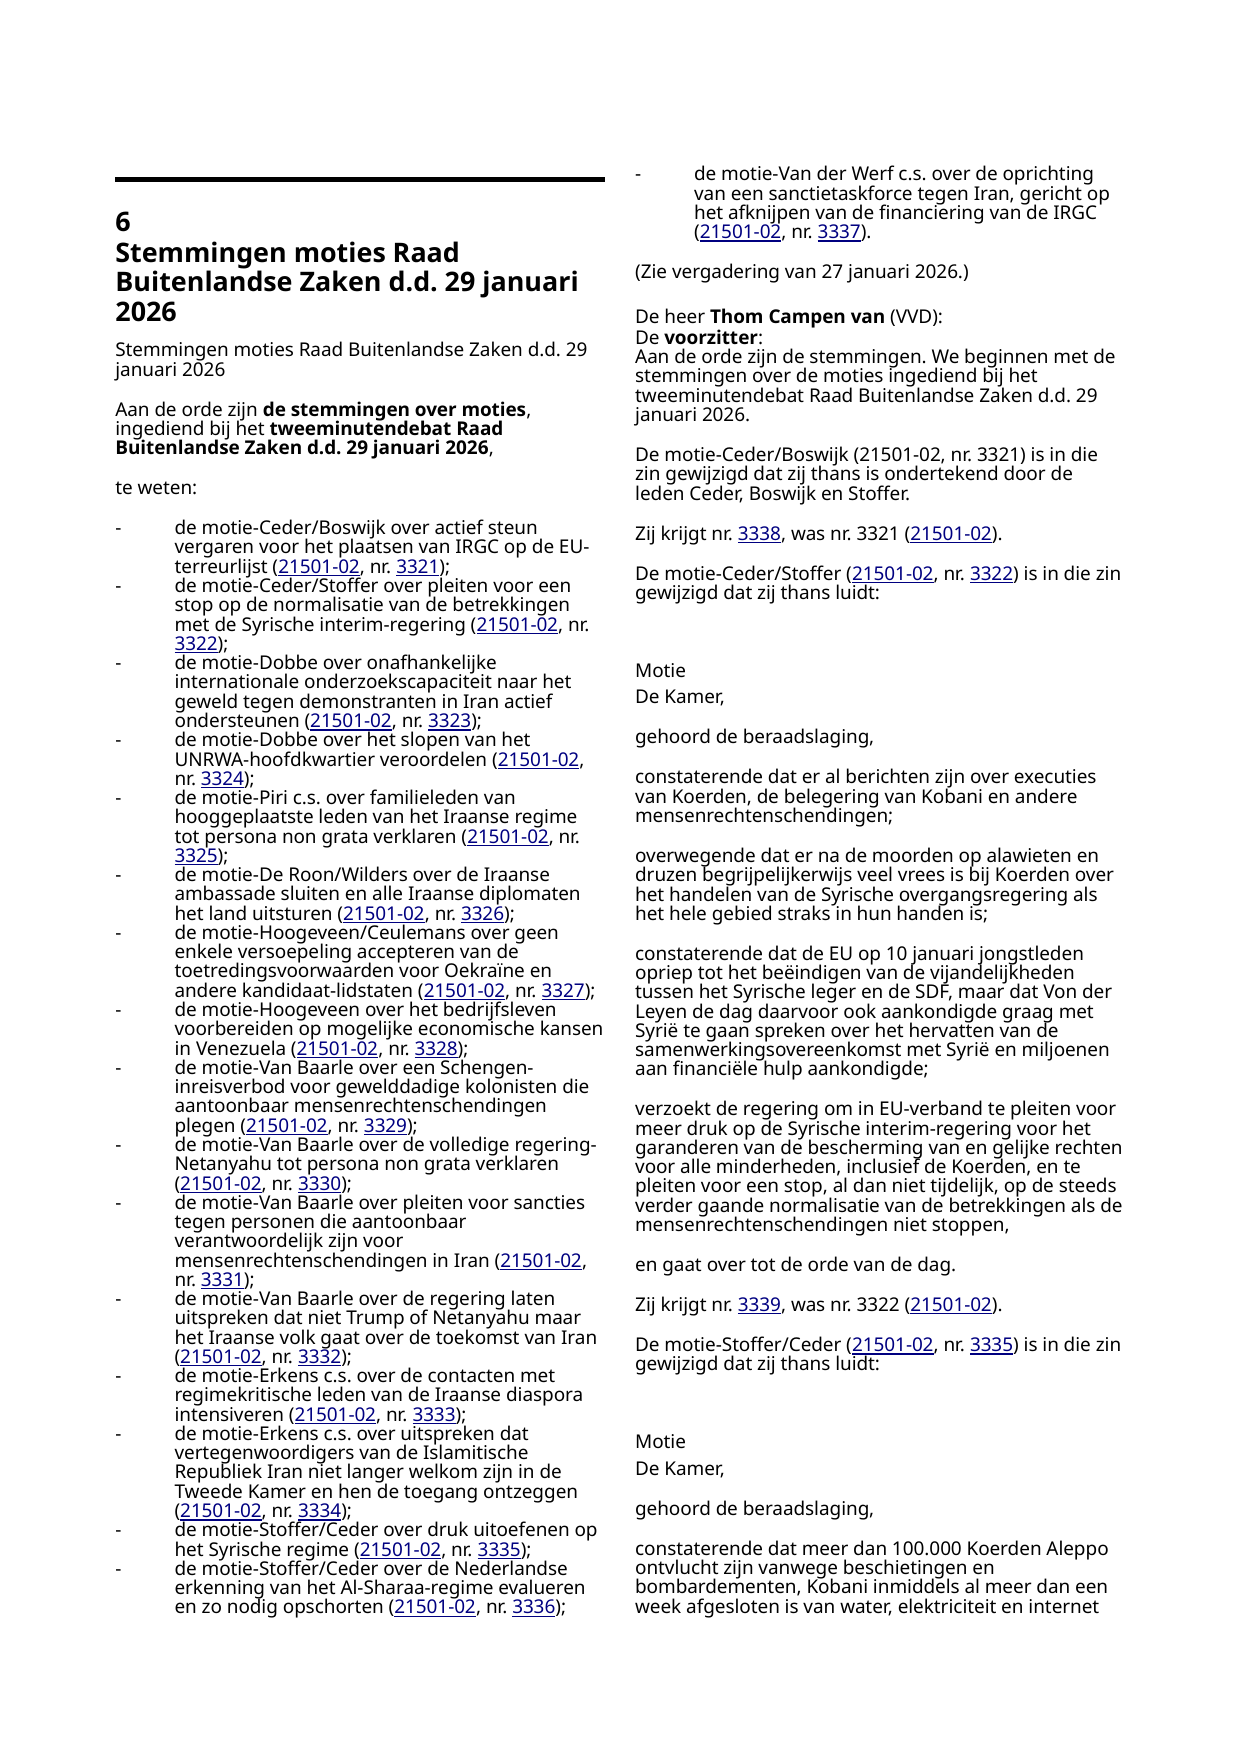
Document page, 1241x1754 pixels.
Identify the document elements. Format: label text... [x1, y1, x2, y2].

text Stemmingen moties Raad Buitenlandse Zaken d.d. 29 januari 2026 [115, 341, 605, 380]
list de motie-Stoffer/Ceder over druk uitoefenen op het Syrische regime (21501-02, nr. 3335); [115, 1521, 605, 1560]
text Zij krijgt nr. 3339, was nr. 3322 (21501-02). [635, 1296, 1125, 1315]
list de motie-Erkens c.s. over uitspreken dat vertegenwoordigers van de Islamitische Republiek Iran niet langer welkom zijn in de Tweede Kamer en hen de toegang ontzeggen (21501-02, nr. 3334); [115, 1425, 605, 1521]
text De motie-Ceder/Stoffer (21501-02, nr. 3322) is in die zin gewijzigd dat zij thans luidt: [635, 565, 1125, 603]
text De motie-Stoffer/Ceder (21501-02, nr. 3335) is in die zin gewijzigd dat zij thans luidt: [635, 1336, 1125, 1375]
text Aan de orde zijn de stemmingen. We beginnen met de stemmingen over de moties ingediend bij het tweeminutendebat Raad Buitenlandse Zaken d.d. 29 januari 2026. [635, 348, 1125, 425]
list de motie-Piri c.s. over familieleden van hooggeplaatste leden van het Iraanse regime tot persona non grata verklaren (21501-02, nr. 3325); [115, 789, 605, 866]
list de motie-Stoffer/Ceder over de Nederlandse erkenning van het Al-Sharaa-regime evalueren en zo nodig opschorten (21501-02, nr. 3336); [115, 1560, 605, 1618]
list de motie-Ceder/Stoffer over pleiten voor een stop op de normalisatie van de betrekkingen met de Syrische interim-regering (21501-02, nr. 3322); [115, 577, 605, 654]
text (Zie vergadering van 27 januari 2026.) [635, 263, 1125, 282]
text constaterende dat er al berichten zijn over executies van Koerden, de belegering van Kobani en andere mensenrechtenschendingen; [635, 768, 1125, 826]
text constaterende dat meer dan 100.000 Koerden Aleppo ontvlucht zijn vanwege beschietingen en bombardementen, Kobani inmiddels al meer dan een week afgesloten is van water, elektriciteit en internet [635, 1540, 1125, 1617]
list de motie-De Roon/Wilders over de Iraanse ambassade sluiten en alle Iraanse diplomaten het land uitsturen (21501-02, nr. 3326); [115, 866, 605, 924]
list de motie-Dobbe over onafhankelijke internationale onderzoekscapaciteit naar het geweld tegen demonstranten in Iran actief ondersteunen (21501-02, nr. 3323); [115, 654, 605, 731]
text Stemmingen moties Raad Buitenlandse Zaken d.d. 29 januari 2026 [115, 239, 605, 341]
text Zij krijgt nr. 3338, was nr. 3321 (21501-02). [635, 525, 1125, 544]
list de motie-Dobbe over het slopen van het UNRWA-hoofdkwartier veroordelen (21501-02, nr. 3324); [115, 731, 605, 789]
text gehoord de beraadslaging, [635, 728, 1125, 748]
list de motie-Van Baarle over de volledige regering-Netanyahu tot persona non grata verklaren (21501-02, nr. 3330); [115, 1136, 605, 1194]
text De Kamer, [635, 1460, 1125, 1479]
text De voorzitter: [635, 329, 1125, 348]
text overwegende dat er na de moorden op alawieten en druzen begrijpelijkerwijs veel vrees is bij Koerden over het handelen van de Syrische overgangsregering als het hele gebied straks in hun handen is; [635, 847, 1125, 924]
text Motie [635, 1428, 1125, 1454]
text verzoekt de regering om in EU-verband te pleiten voor meer druk op de Syrische interim-regering voor het garanderen van de bescherming van en gelijke rechten voor alle minderheden, inclusief de Koerden, en te pleiten voor een stop, al dan niet tijdelijk, op de steeds verder gaande normalisatie van de betrekkingen als de mensenrechtenschendingen niet stoppen, [635, 1100, 1125, 1235]
list de motie-Van Baarle over pleiten voor sancties tegen personen die aantoonbaar verantwoordelijk zijn voor mensenrechtenschendingen in Iran (21501-02, nr. 3331); [115, 1194, 605, 1290]
text De heer Thom Campen van (VVD): [635, 303, 1125, 329]
text en gaat over tot de orde van de dag. [635, 1256, 1125, 1275]
list de motie-Hoogeveen/Ceulemans over geen enkele versoepeling accepteren van de toetredingsvoorwaarden voor Oekraïne en andere kandidaat-lidstaten (21501-02, nr. 3327); [115, 924, 605, 1001]
text 6 [115, 203, 605, 239]
list de motie-Erkens c.s. over de contacten met regimekritische leden van de Iraanse diaspora intensiveren (21501-02, nr. 3333); [115, 1367, 605, 1425]
text De motie-Ceder/Boswijk (21501-02, nr. 3321) is in die zin gewijzigd dat zij thans is ondertekend door de leden Ceder, Boswijk en Stoffer. [635, 446, 1125, 504]
list de motie-Ceder/Boswijk over actief steun vergaren voor het plaatsen van IRGC op de EU-terreurlijst (21501-02, nr. 3321); [115, 519, 605, 577]
text gehoord de beraadslaging, [635, 1500, 1125, 1519]
text Motie [635, 657, 1125, 682]
text te weten: [115, 479, 605, 498]
text Aan de orde zijn de stemmingen over moties, ingediend bij het tweeminutendebat Raad Buitenlandse Zaken d.d. 29 januari 2026, [115, 401, 605, 458]
text constaterende dat de EU op 10 januari jongstleden opriep tot het beëindigen van de vijandelijkheden tussen het Syrische leger en de SDF, maar dat Von der Leyen de dag daarvoor ook aankondigde graag met Syrië te gaan spreken over het hervatten van de samenwerkingsovereenkomst met Syrië en miljoenen aan financiële hulp aankondigde; [635, 945, 1125, 1080]
text De Kamer, [635, 688, 1125, 708]
list de motie-Hoogeveen over het bedrijfsleven voorbereiden op mogelijke economische kansen in Venezuela (21501-02, nr. 3328); [115, 1001, 605, 1059]
list de motie-Van Baarle over een Schengen-inreisverbod voor gewelddadige kolonisten die aantoonbaar mensenrechtenschendingen plegen (21501-02, nr. 3329); [115, 1059, 605, 1136]
list de motie-Van Baarle over de regering laten uitspreken dat niet Trump of Netanyahu maar het Iraanse volk gaat over de toekomst van Iran (21501-02, nr. 3332); [115, 1290, 605, 1367]
list de motie-Van der Werf c.s. over de oprichting van een sanctietaskforce tegen Iran, gericht op het afknijpen van de financiering van de IRGC (21501-02, nr. 3337). [635, 165, 1125, 242]
